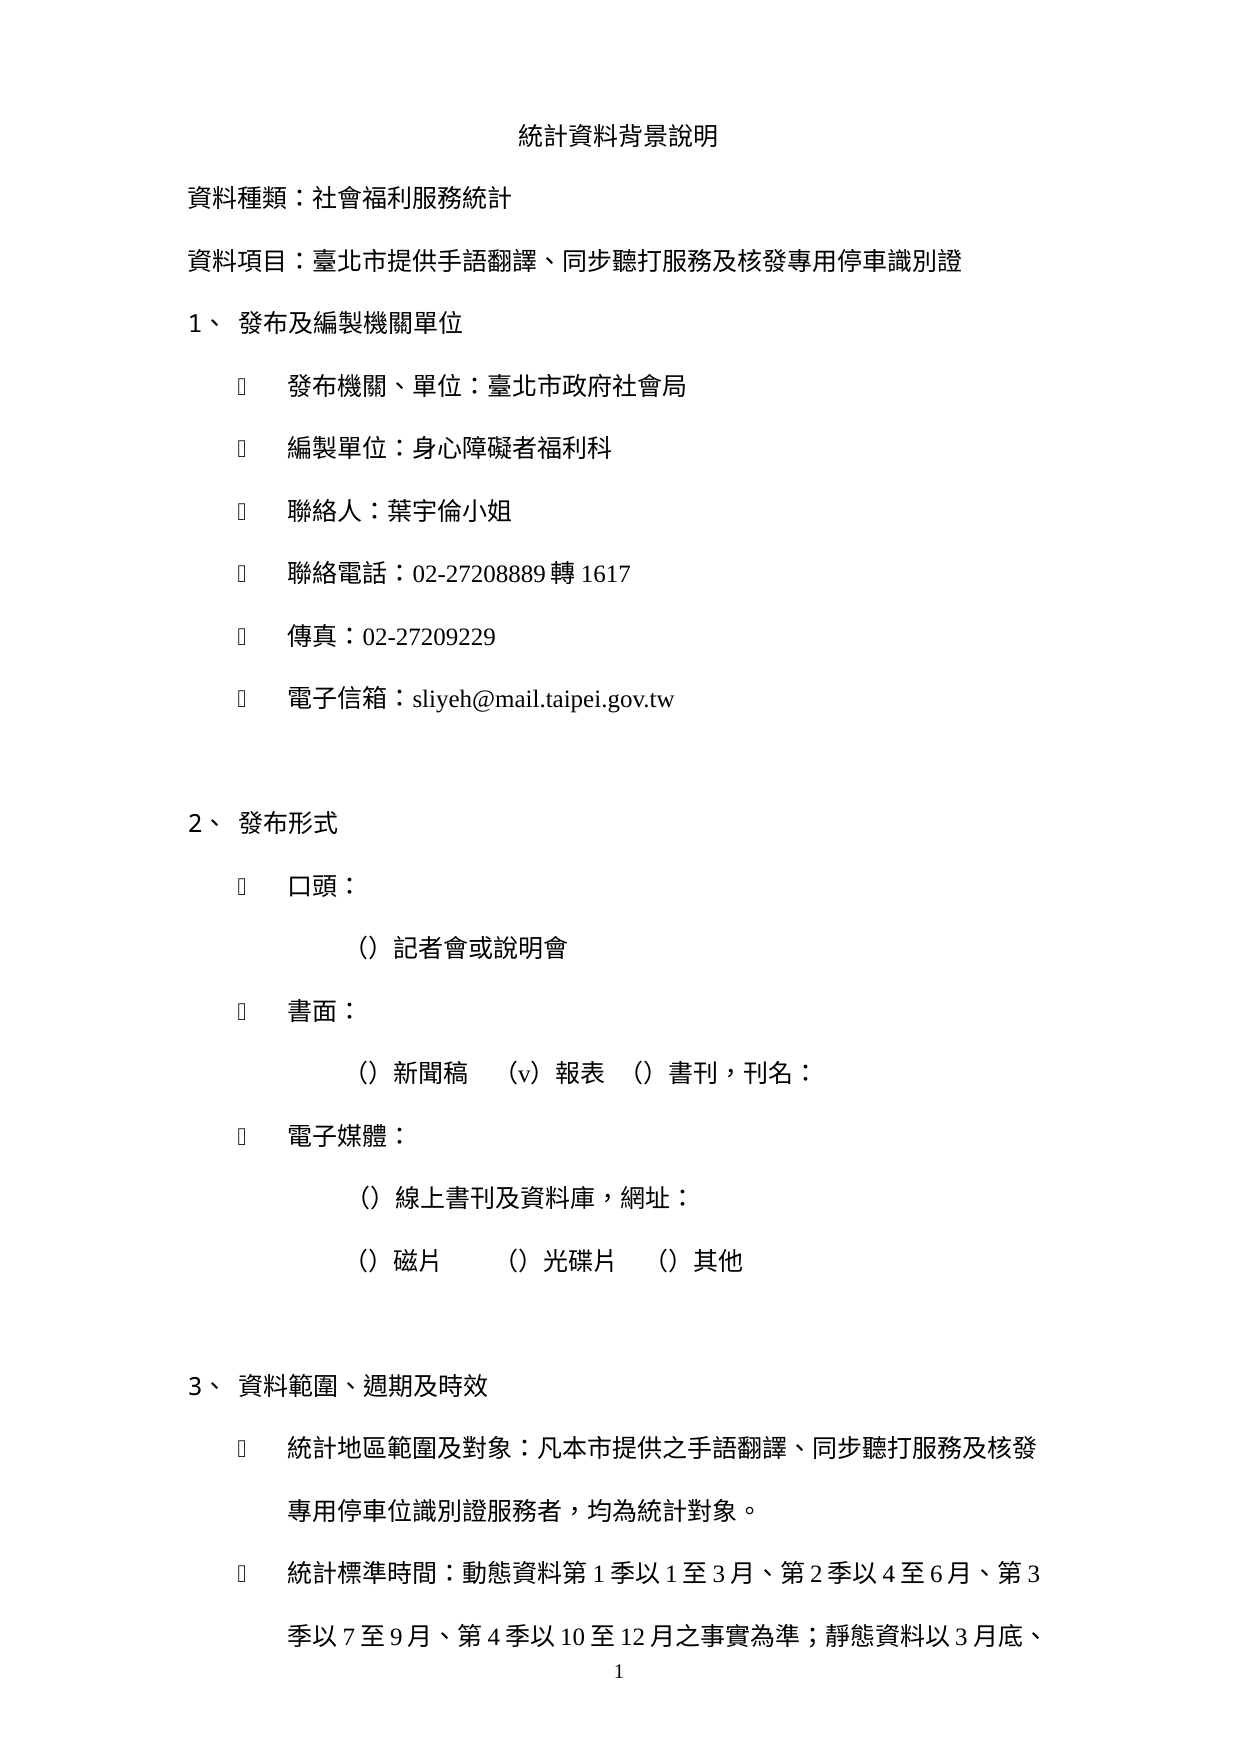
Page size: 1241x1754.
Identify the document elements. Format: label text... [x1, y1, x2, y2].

list 發布機關、單位：臺北市政府社會局 [237, 343, 1050, 405]
list 發布及編製機關單位 [187, 280, 1050, 343]
text （）線上書刊及資料庫，網址： [345, 1155, 1050, 1218]
text （）記者會或說明會 [187, 905, 1050, 968]
list 傳真：02-27209229 [237, 593, 1050, 655]
text （）磁片 （）光碟片 （）其他 [187, 1218, 1050, 1280]
list 統計地區範圍及對象：凡本市提供之手語翻譯、同步聽打服務及核發專用停車位識別證服務者，均為統計對象。 [237, 1405, 1050, 1530]
list 電子信箱：sliyeh@mail.taipei.gov.tw [237, 655, 1050, 718]
list 聯絡電話：02-27208889轉1617 [237, 530, 1050, 593]
list 統計標準時間：動態資料第1季以1至3月、第2季以4至6月、第3季以7至9月、第4季以10至12月之事實為準；靜態資料以3 月底、 [237, 1530, 1050, 1655]
text 資料種類：社會福利服務統計 [187, 155, 1050, 218]
list 資料範圍、週期及時效 [187, 1343, 1050, 1405]
list 電子媒體： [237, 1093, 1050, 1155]
text （）新聞稿 （v）報表 （）書刊，刊名： [187, 1030, 1050, 1093]
text 統計資料背景說明 [187, 93, 1050, 155]
list 編製單位：身心障礙者福利科 [237, 405, 1050, 468]
list 書面： [237, 968, 1050, 1030]
text 資料項目：臺北市提供手語翻譯、同步聽打服務及核發專用停車識別證 [187, 218, 1050, 280]
list 聯絡人：葉宇倫小姐 [237, 468, 1050, 530]
list 口頭： [237, 843, 1050, 905]
list 發布形式 [187, 780, 1050, 843]
